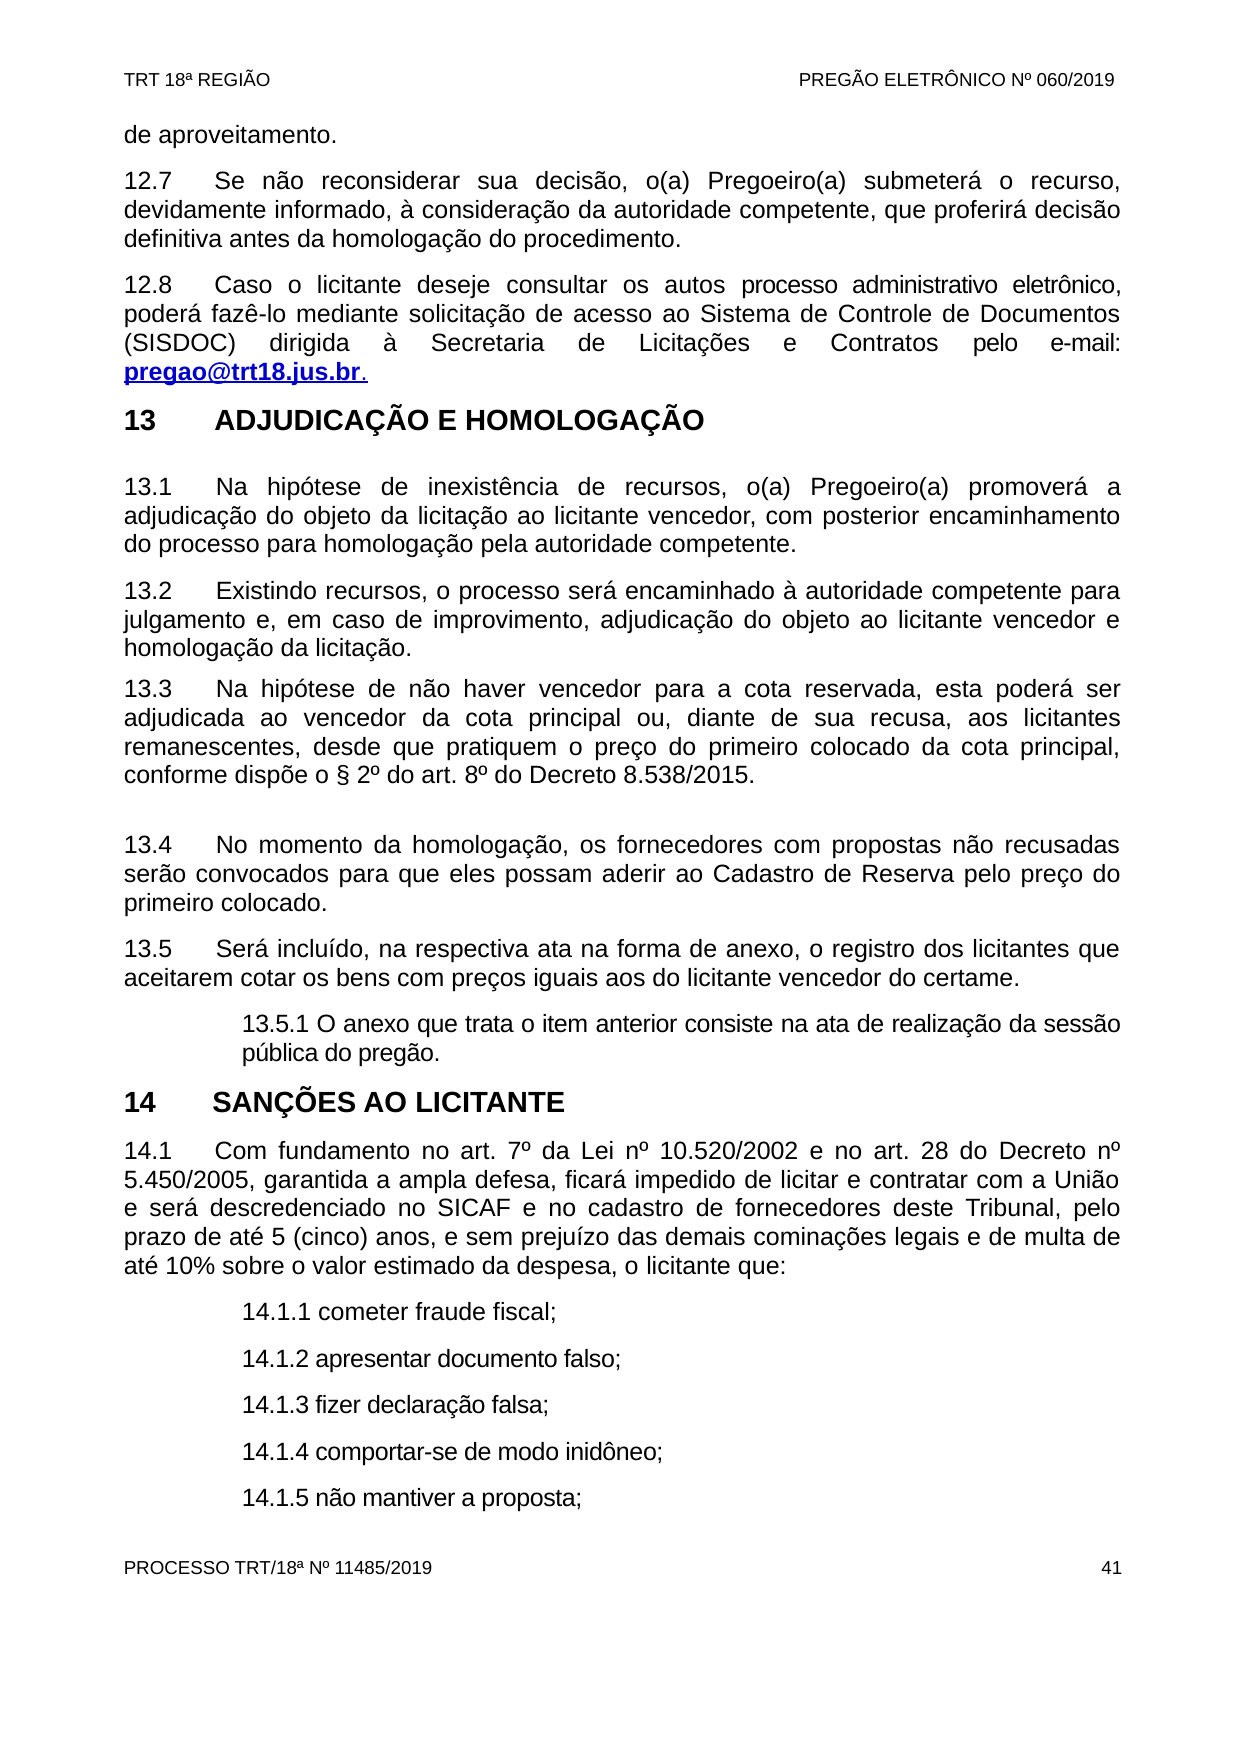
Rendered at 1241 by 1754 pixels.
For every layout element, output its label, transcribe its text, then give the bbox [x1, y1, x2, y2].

list 14.1.5 não mantiver a proposta; [242, 1483, 1122, 1512]
text 14 SANÇÕES AO LICITANTE [123, 1085, 1122, 1118]
text 13.3 Na hipótese de não haver vencedor para a cota reservada, esta poderá ser adjudicada ao vencedor da cota principal ou, diante de sua recusa, aos licitantes remanescentes, desde que pratiquem o preço do primeiro colocado da cota principal, conforme dispõe o § 2º do art. 8º do Decreto 8.538/2015. [123, 674, 1122, 789]
text 13.4 No momento da homologação, os fornecedores com propostas não recusadas serão convocados para que eles possam aderir ao Cadastro de Reserva pelo preço do primeiro colocado. [123, 830, 1122, 917]
text 13.5 Será incluído, na respectiva ata na forma de anexo, o registro dos licitantes que aceitarem cotar os bens com preços iguais aos do licitante vencedor do certame. [123, 934, 1122, 992]
text de aproveitamento. [123, 120, 1122, 149]
text 13.5.1 O anexo que trata o item anterior consiste na ata de realização da sessão pública do pregão. [242, 1009, 1122, 1067]
list 14.1.2 apresentar documento falso; [242, 1344, 1122, 1373]
text 12.8 Caso o licitante deseje consultar os autos processo administrativo eletrônico, poderá fazê-lo mediante solicitação de acesso ao Sistema de Controle de Documentos (SISDOC) dirigida à Secretaria de Licitações e Contratos pelo e-mail: pregao@trt18.jus.br. [123, 270, 1122, 385]
text 13.2 Existindo recursos, o processo será encaminhado à autoridade competente para julgamento e, em caso de improvimento, adjudicação do objeto ao licitante vencedor e homologação da licitação. [123, 576, 1122, 662]
list 14.1.3 fizer declaração falsa; [242, 1390, 1122, 1419]
text 12.7 Se não reconsiderar sua decisão, o(a) Pregoeiro(a) submeterá o recurso, devidamente informado, à consideração da autoridade competente, que proferirá decisão definitiva antes da homologação do procedimento. [123, 166, 1122, 253]
list 14.1.4 comportar-se de modo inidôneo; [242, 1437, 1122, 1466]
text 13.1 Na hipótese de inexistência de recursos, o(a) Pregoeiro(a) promoverá a adjudicação do objeto da licitação ao licitante vencedor, com posterior encaminhamento do processo para homologação pela autoridade competente. [123, 472, 1122, 558]
text 14.1.1 cometer fraude fiscal; [242, 1297, 1122, 1326]
text 13 ADJUDICAÇÃO E HOMOLOGAÇÃO [123, 403, 1122, 437]
text 14.1 Com fundamento no art. 7º da Lei nº 10.520/2002 e no art. 28 do Decreto nº 5.450/2005, garantida a ampla defesa, ficará impedido de licitar e contratar com a União e será descredenciado no SICAF e no cadastro de fornecedores deste Tribunal, pelo prazo de até 5 (cinco) anos, e sem prejuízo das demais cominações legais e de multa de até 10% sobre o valor estimado da despesa, o licitante que: [123, 1136, 1122, 1280]
